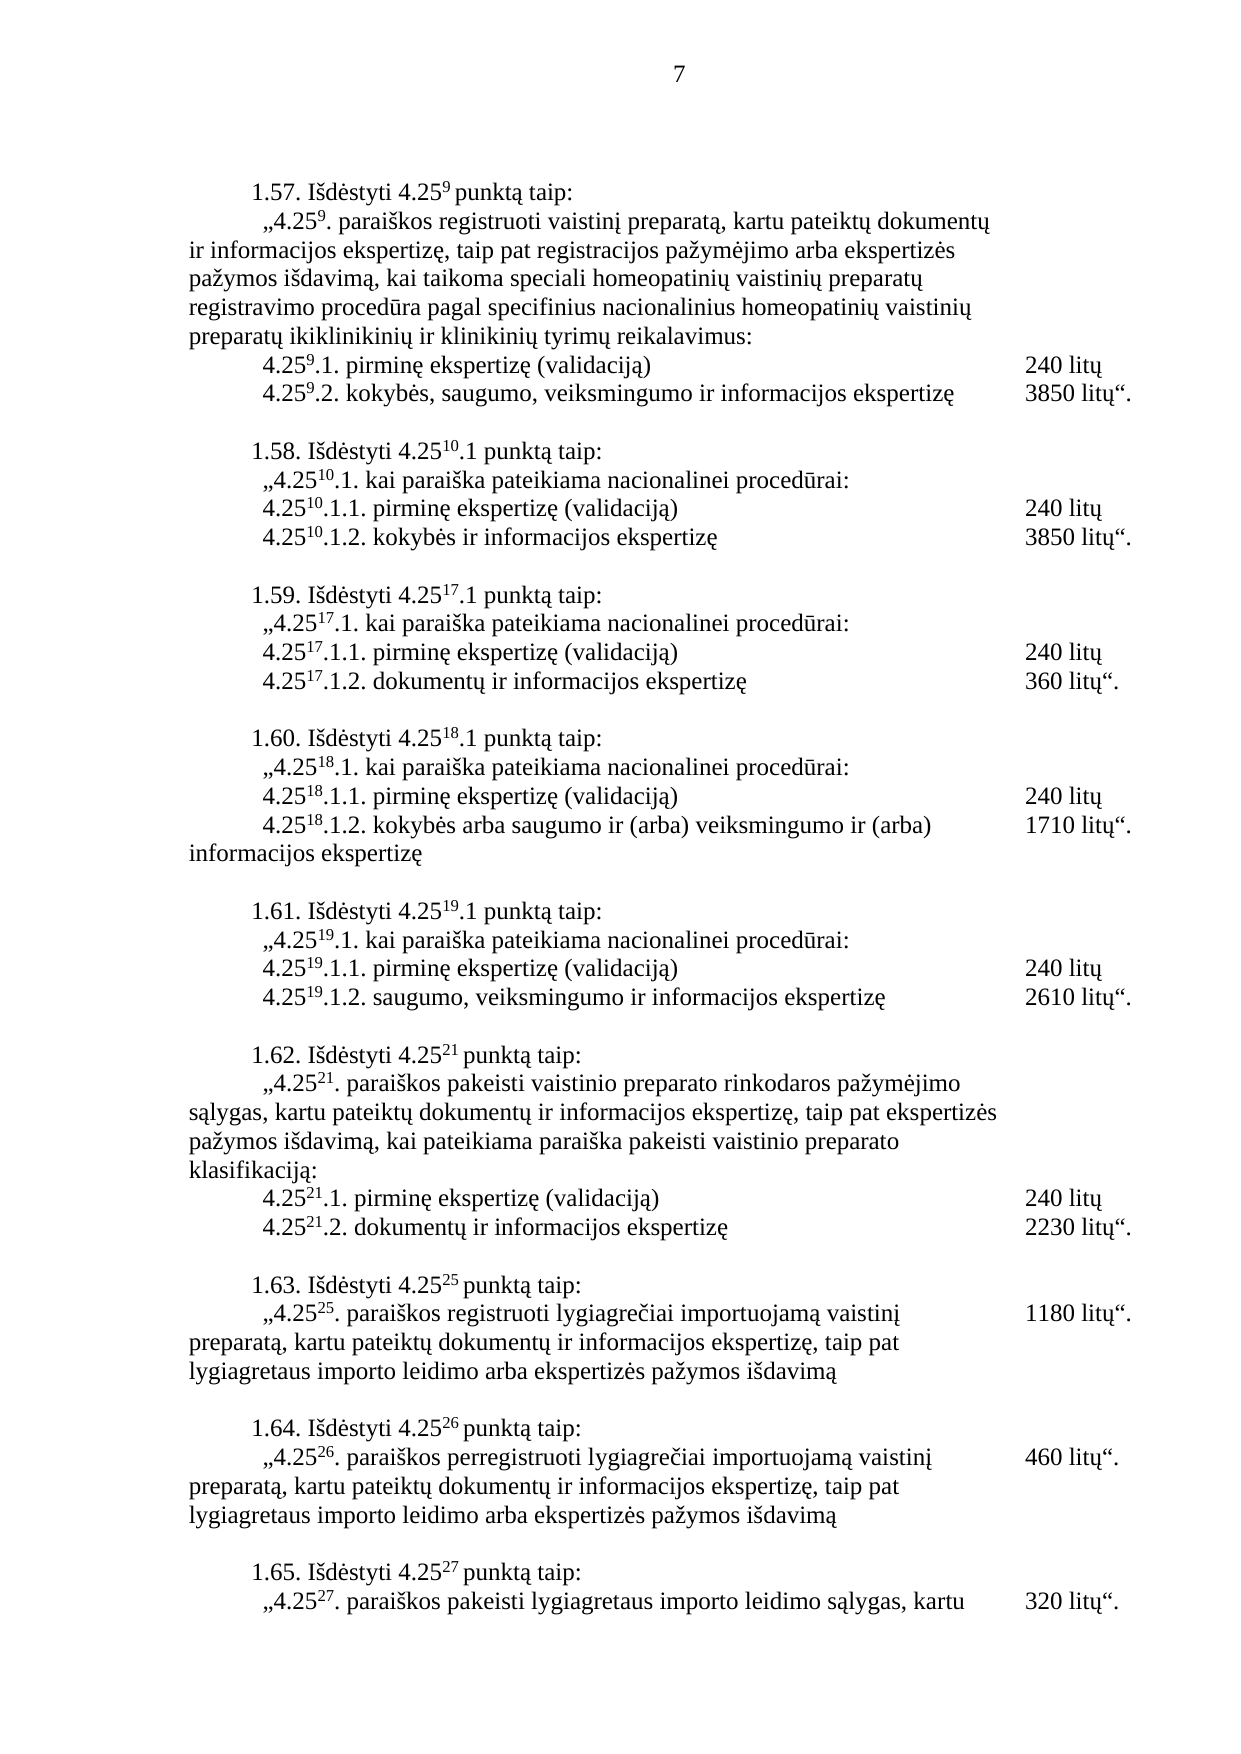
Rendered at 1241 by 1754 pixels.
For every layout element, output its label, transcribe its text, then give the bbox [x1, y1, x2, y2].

table_cell 240 litų [1014, 494, 1181, 522]
table_cell 360 litų“. [1014, 666, 1181, 695]
table_header 1180 litų“. [1014, 1299, 1181, 1385]
table_header 320 litų“. [1014, 1586, 1181, 1615]
table_cell 240 litų [1014, 954, 1181, 982]
table_cell 240 litų [1014, 637, 1181, 666]
table_header [1014, 752, 1181, 781]
text 1.57. Išdėstyti 4.259 punktą taip: [177, 177, 1181, 206]
text 1.60. Išdėstyti 4.2518.1 punktą taip: [177, 723, 1181, 752]
table_cell 4.259.2. kokybės, saugumo, veiksmingumo ir informacijos ekspertizę [177, 379, 1013, 407]
table_header [1014, 1069, 1181, 1183]
text 1.65. Išdėstyti 4.2527 punktą taip: [177, 1557, 1181, 1586]
table_cell 4.2510.1.1. pirminę ekspertizę (validaciją) [177, 494, 1013, 522]
table_header [1014, 465, 1181, 493]
table_header „4.2518.1. kai paraiška pateikiama nacionalinei procedūrai: [177, 752, 1013, 781]
table_cell 4.2517.1.2. dokumentų ir informacijos ekspertizę [177, 666, 1013, 695]
text 1.61. Išdėstyti 4.2519.1 punktą taip: [177, 896, 1181, 925]
text 1.64. Išdėstyti 4.2526 punktą taip: [177, 1413, 1181, 1442]
table_cell 4.2517.1.1. pirminę ekspertizę (validaciją) [177, 637, 1013, 666]
table_cell 4.2519.1.1. pirminę ekspertizę (validaciją) [177, 954, 1013, 982]
table_header [1014, 609, 1181, 637]
table_header „4.2527. paraiškos pakeisti lygiagretaus importo leidimo sąlygas, kartu [177, 1586, 1013, 1615]
table_cell 240 litų [1014, 781, 1181, 810]
table_header „4.2521. paraiškos pakeisti vaistinio preparato rinkodaros pažymėjimo sąlygas, kartu pateiktų dokumentų ir informacijos ekspertizę, taip pat ekspertizės pažymos išdavimą, kai pateikiama paraiška pakeisti vaistinio preparato klasifikaciją: [177, 1069, 1013, 1183]
table_header [1014, 206, 1181, 350]
text 1.63. Išdėstyti 4.2525 punktą taip: [177, 1270, 1181, 1298]
text 1.58. Išdėstyti 4.2510.1 punktą taip: [177, 436, 1181, 465]
table_cell 4.2510.1.2. kokybės ir informacijos ekspertizę [177, 522, 1013, 551]
table_header „4.2525. paraiškos registruoti lygiagrečiai importuojamą vaistinį preparatą, kartu pateiktų dokumentų ir informacijos ekspertizę, taip pat lygiagretaus importo leidimo arba ekspertizės pažymos išdavimą [177, 1299, 1013, 1385]
table_cell 3850 litų“. [1014, 522, 1181, 551]
table_header „4.2510.1. kai paraiška pateikiama nacionalinei procedūrai: [177, 465, 1013, 493]
table_cell 4.2519.1.2. saugumo, veiksmingumo ir informacijos ekspertizę [177, 982, 1013, 1011]
table_header „4.259. paraiškos registruoti vaistinį preparatą, kartu pateiktų dokumentų ir informacijos ekspertizę, taip pat registracijos pažymėjimo arba ekspertizės pažymos išdavimą, kai taikoma speciali homeopatinių vaistinių preparatų registravimo procedūra pagal specifinius nacionalinius homeopatinių vaistinių preparatų ikiklinikinių ir klinikinių tyrimų reikalavimus: [177, 206, 1013, 350]
text 1.59. Išdėstyti 4.2517.1 punktą taip: [177, 580, 1181, 608]
table_cell 1710 litų“. [1014, 810, 1181, 867]
table_cell 4.2521.1. pirminę ekspertizę (validaciją) [177, 1184, 1013, 1212]
table_cell 2230 litų“. [1014, 1212, 1181, 1241]
table_cell 240 litų [1014, 1184, 1181, 1212]
table_header [1014, 925, 1181, 953]
table_cell 4.2521.2. dokumentų ir informacijos ekspertizę [177, 1212, 1013, 1241]
table_cell 2610 litų“. [1014, 982, 1181, 1011]
table_cell 240 litų [1014, 350, 1181, 378]
table_header „4.2526. paraiškos perregistruoti lygiagrečiai importuojamą vaistinį preparatą, kartu pateiktų dokumentų ir informacijos ekspertizę, taip pat lygiagretaus importo leidimo arba ekspertizės pažymos išdavimą [177, 1442, 1013, 1528]
table_header „4.2517.1. kai paraiška pateikiama nacionalinei procedūrai: [177, 609, 1013, 637]
table_cell 3850 litų“. [1014, 379, 1181, 407]
table_cell 4.259.1. pirminę ekspertizę (validaciją) [177, 350, 1013, 378]
table_cell 4.2518.1.2. kokybės arba saugumo ir (arba) veiksmingumo ir (arba) informacijos ekspertizę [177, 810, 1013, 867]
table_cell 4.2518.1.1. pirminę ekspertizę (validaciją) [177, 781, 1013, 810]
table_header 460 litų“. [1014, 1442, 1181, 1528]
text 1.62. Išdėstyti 4.2521 punktą taip: [177, 1040, 1181, 1068]
table_header „4.2519.1. kai paraiška pateikiama nacionalinei procedūrai: [177, 925, 1013, 953]
